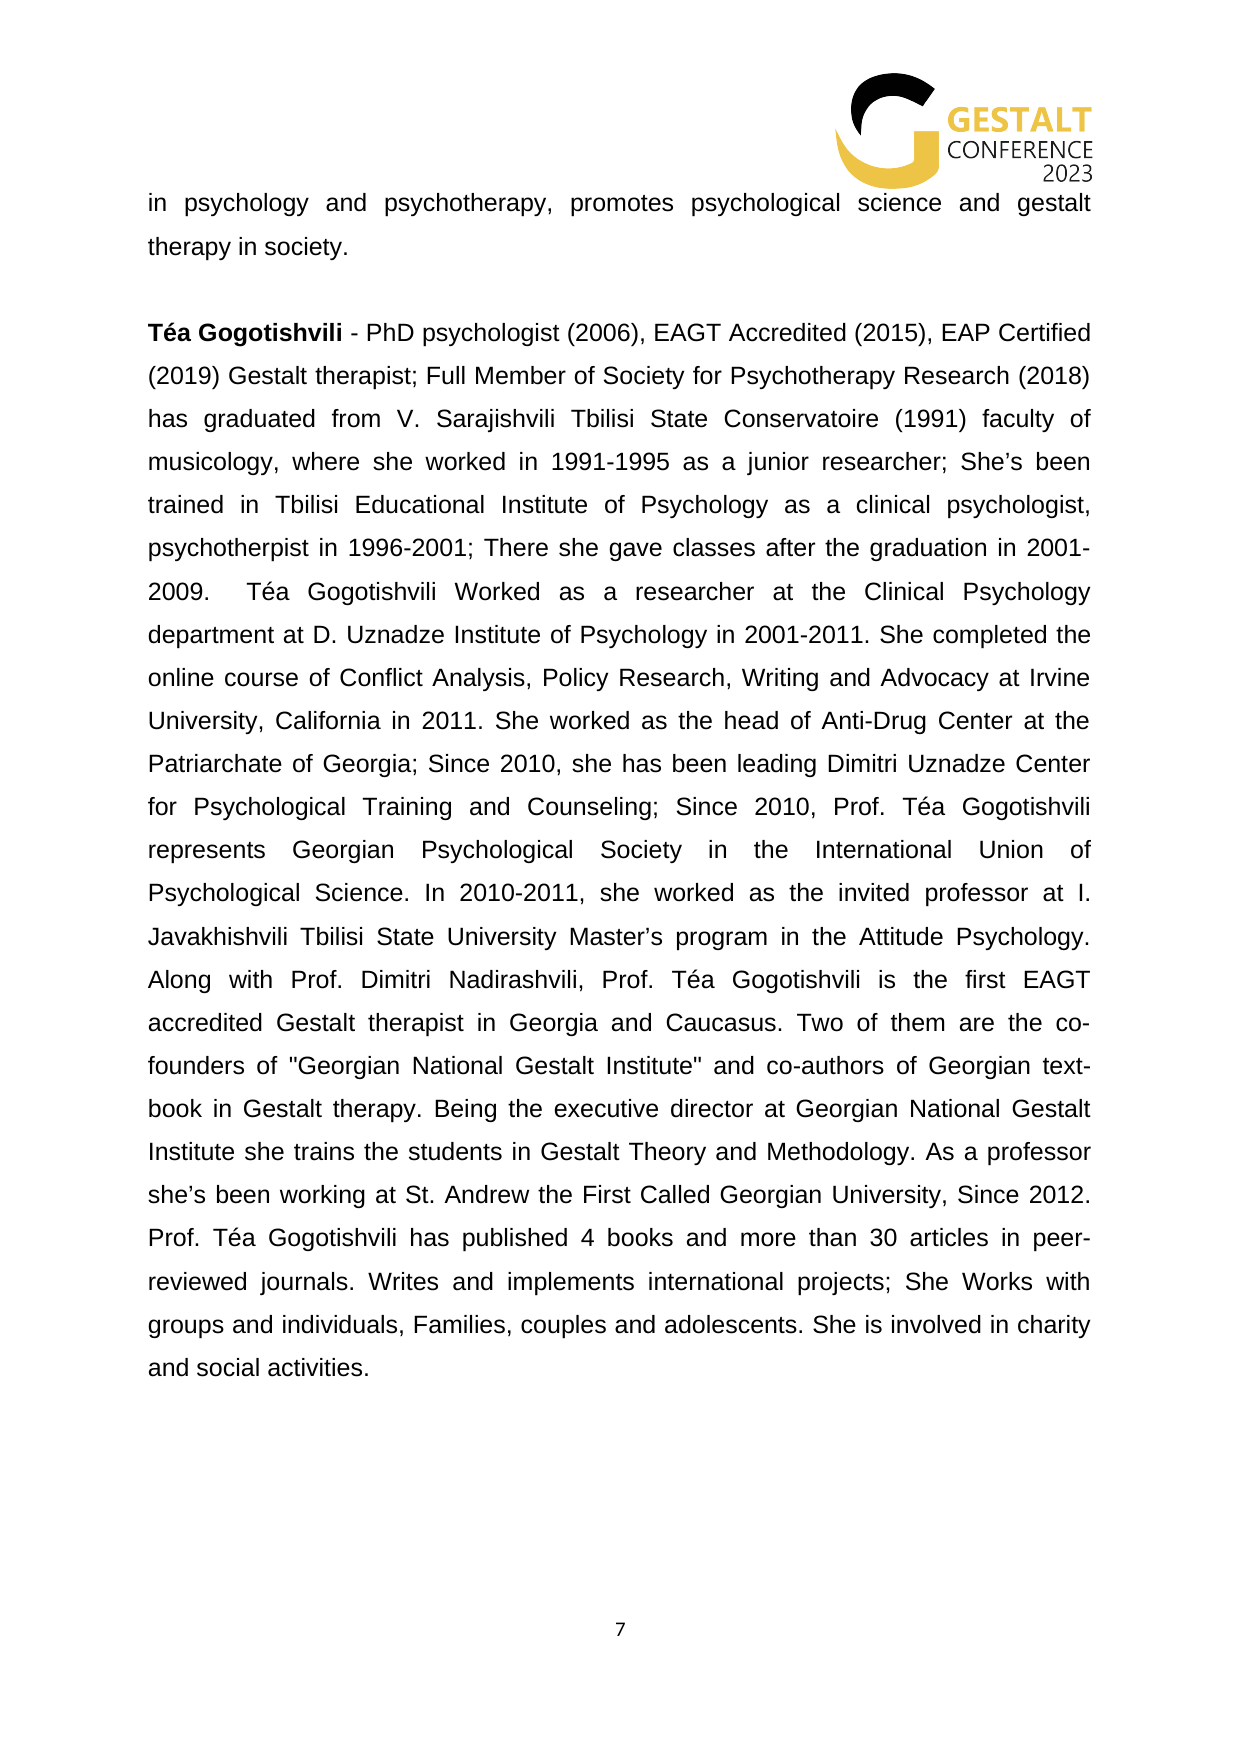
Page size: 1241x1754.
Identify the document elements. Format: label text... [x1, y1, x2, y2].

text in psychology and psychotherapy, promotes psychological science and gestalt therapy in society. [148, 188, 1092, 260]
text Téa Gogotishvili - PhD psychologist (2006), EAGT Accredited (2015), EAP Certified (2019) Gestalt therapist; Full Member of Society for Psychotherapy Research (2018) has graduated from V. Sarajishvili Tbilisi State Conservatoire (1991) faculty of musicology, where she worked in 1991-1995 as a junior researcher; She’s been trained in Tbilisi Educational Institute of Psychology as a clinical psychologist, psychotherpist in 1996-2001; There she gave classes after the graduation in 2001-2009. Téa Gogotishvili Worked as a researcher at the Clinical Psychology department at D. Uznadze Institute of Psychology in 2001-2011. She completed the online course of Conflict Analysis, Policy Research, Writing and Advocacy at Irvine University, California in 2011. She worked as the head of Anti-Drug Center at the Patriarchate of Georgia; Since 2010, she has been leading Dimitri Uznadze Center for Psychological Training and Counseling; Since 2010, Prof. Téa Gogotishvili represents Georgian Psychological Society in the International Union of Psychological Science. In 2010-2011, she worked as the invited professor at I. Javakhishvili Tbilisi State University Master’s program in the Attitude Psychology. Along with Prof. Dimitri Nadirashvili, Prof. Téa Gogotishvili is the first EAGT accredited Gestalt therapist in Georgia and Caucasus. Two of them are the co-founders of "Georgian National Gestalt Institute" and co-authors of Georgian text-book in Gestalt therapy. Being the executive director at Georgian National Gestalt Institute she trains the students in Gestalt Theory and Methodology. As a professor she’s been working at St. Andrew the First Called Georgian University, Since 2012. Prof. Téa Gogotishvili has published 4 books and more than 30 articles in peer-reviewed journals. Writes and implements international projects; She Works with groups and individuals, Families, couples and adolescents. She is involved in charity and social activities. [148, 318, 1092, 1382]
picture [835, 73, 1093, 189]
